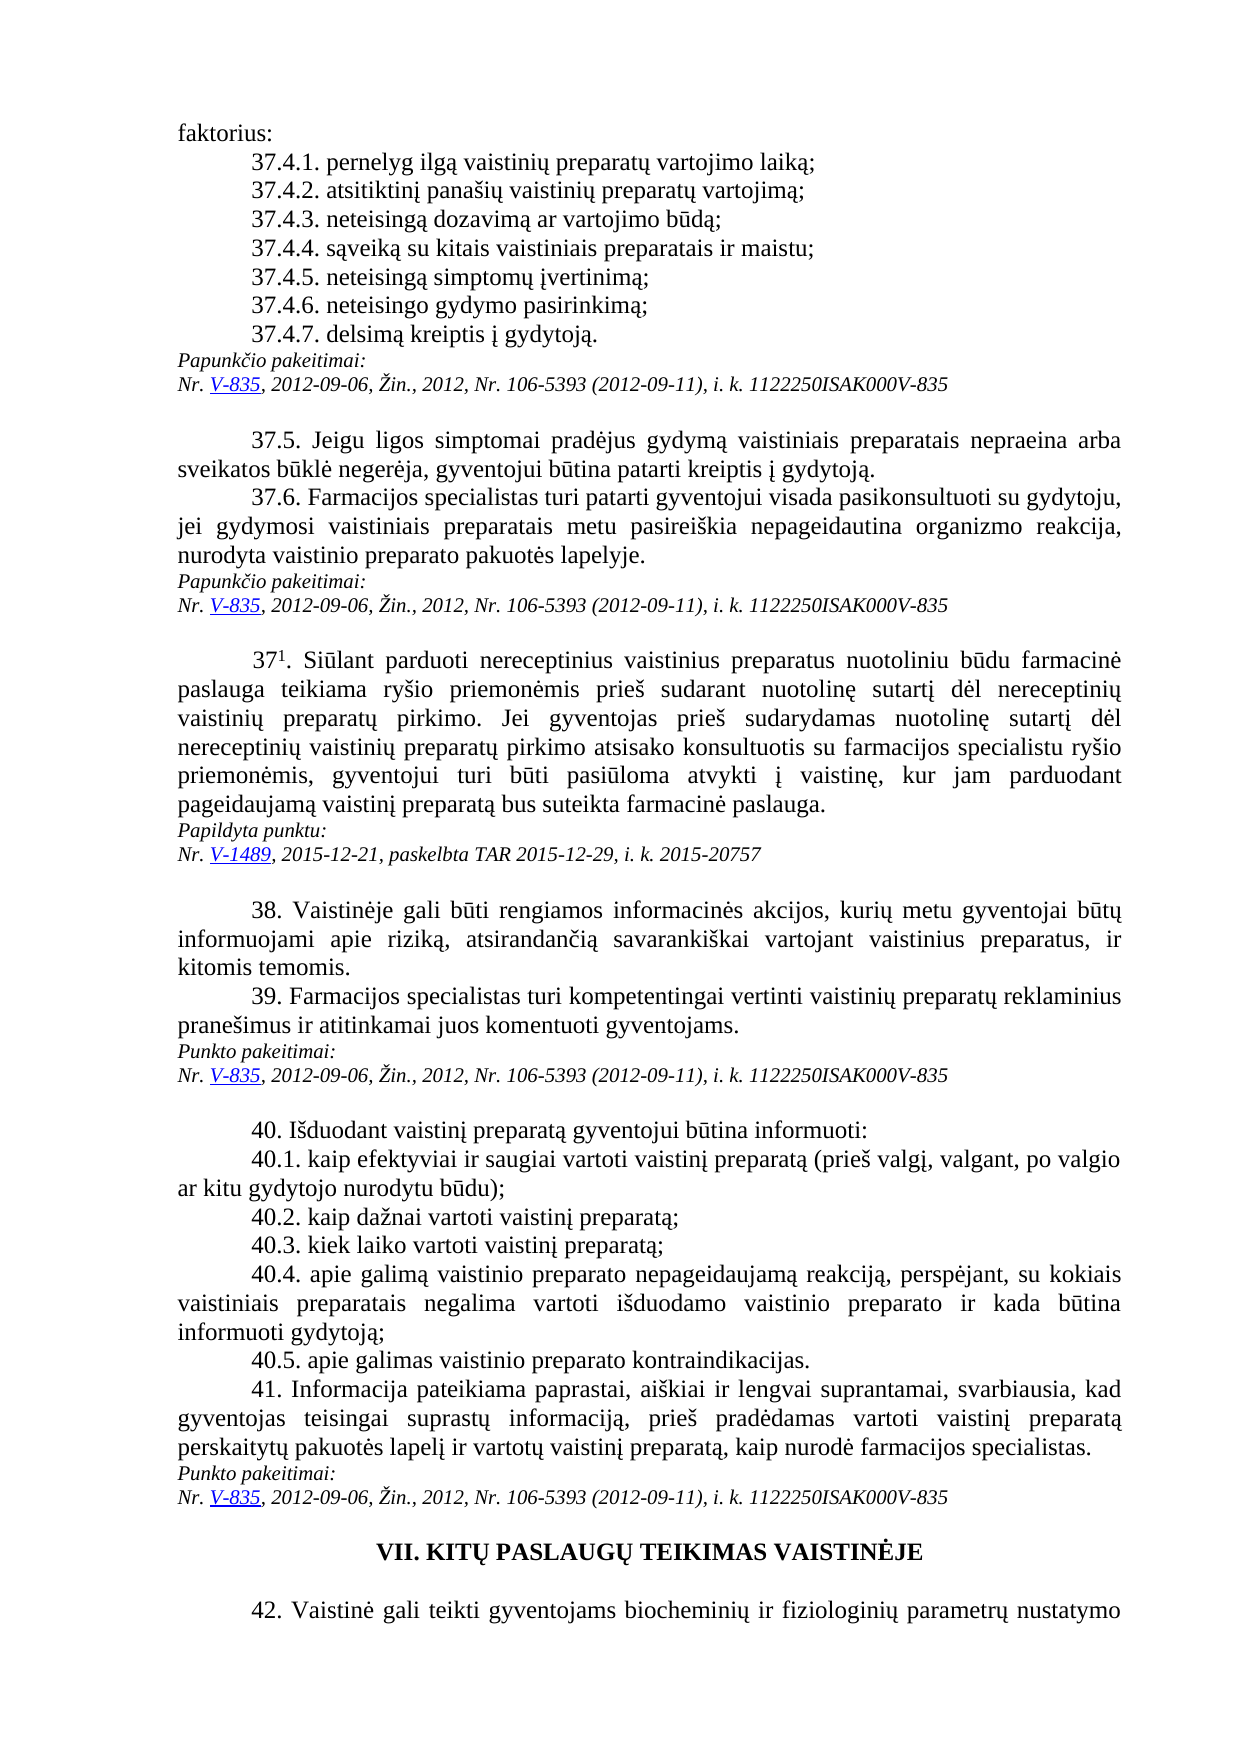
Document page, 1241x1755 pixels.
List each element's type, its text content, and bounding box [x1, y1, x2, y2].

text 37.4.3. neteisingą dozavimą ar vartojimo būdą; [177, 204, 1122, 233]
text 40.4. apie galimą vaistinio preparato nepageidaujamą reakciją, perspėjant, su kokiais vaistiniais preparatais negalima vartoti išduodamo vaistinio preparato ir kada būtina informuoti gydytoją; [177, 1259, 1122, 1346]
text Nr. V-835, 2012-09-06, Žin., 2012, Nr. 106-5393 (2012-09-11), i. k. 1122250ISAK000V-835 [177, 1485, 1122, 1509]
text Nr. V-835, 2012-09-06, Žin., 2012, Nr. 106-5393 (2012-09-11), i. k. 1122250ISAK000V-835 [177, 372, 1122, 396]
text 39. Farmacijos specialistas turi kompetentingai vertinti vaistinių preparatų reklaminius pranešimus ir atitinkamai juos komentuoti gyventojams. [177, 981, 1122, 1039]
text 37.4.6. neteisingo gydymo pasirinkimą; [177, 291, 1122, 319]
text 40.2. kaip dažnai vartoti vaistinį preparatą; [177, 1202, 1122, 1231]
text Nr. V-1489, 2015-12-21, paskelbta TAR 2015-12-29, i. k. 2015-20757 [177, 842, 1122, 866]
text 37.5. Jeigu ligos simptomai pradėjus gydymą vaistiniais preparatais nepraeina arba sveikatos būklė negerėja, gyventojui būtina patarti kreiptis į gydytoją. [177, 425, 1122, 482]
text Nr. V-835, 2012-09-06, Žin., 2012, Nr. 106-5393 (2012-09-11), i. k. 1122250ISAK000V-835 [177, 1063, 1122, 1087]
text faktorius: [177, 118, 1122, 147]
text 37.4.1. pernelyg ilgą vaistinių preparatų vartojimo laiką; [177, 147, 1122, 176]
text 40. Išduodant vaistinį preparatą gyventojui būtina informuoti: [177, 1116, 1122, 1144]
text 37.4.5. neteisingą simptomų įvertinimą; [177, 262, 1122, 291]
text 40.1. kaip efektyviai ir saugiai vartoti vaistinį preparatą (prieš valgį, valgant, po valgio ar kitu gydytojo nurodytu būdu); [177, 1144, 1122, 1202]
text 40.3. kiek laiko vartoti vaistinį preparatą; [177, 1231, 1122, 1259]
text 37.6. Farmacijos specialistas turi patarti gyventojui visada pasikonsultuoti su gydytoju, jei gydymosi vaistiniais preparatais metu pasireiškia nepageidautina organizmo reakcija, nurodyta vaistinio preparato pakuotės lapelyje. [177, 482, 1122, 569]
text Nr. V-835, 2012-09-06, Žin., 2012, Nr. 106-5393 (2012-09-11), i. k. 1122250ISAK000V-835 [177, 593, 1122, 617]
text Punkto pakeitimai: [177, 1039, 1122, 1063]
text 37.4.4. sąveiką su kitais vaistiniais preparatais ir maistu; [177, 233, 1122, 262]
text 41. Informacija pateikiama paprastai, aiškiai ir lengvai suprantamai, svarbiausia, kad gyventojas teisingai suprastų informaciją, prieš pradėdamas vartoti vaistinį preparatą perskaitytų pakuotės lapelį ir vartotų vaistinį preparatą, kaip nurodė farmacijos specialistas. [177, 1374, 1122, 1461]
text Papunkčio pakeitimai: [177, 348, 1122, 372]
text 40.5. apie galimas vaistinio preparato kontraindikacijas. [177, 1346, 1122, 1374]
text 42. Vaistinė gali teikti gyventojams biocheminių ir fiziologinių parametrų nustatymo [177, 1595, 1122, 1624]
text 38. Vaistinėje gali būti rengiamos informacinės akcijos, kurių metu gyventojai būtų informuojami apie riziką, atsirandančią savarankiškai vartojant vaistinius preparatus, ir kitomis temomis. [177, 895, 1122, 981]
text Papunkčio pakeitimai: [177, 569, 1122, 593]
text 371. Siūlant parduoti nereceptinius vaistinius preparatus nuotoliniu būdu farmacinė paslauga teikiama ryšio priemonėmis prieš sudarant nuotolinę sutartį dėl nereceptinių vaistinių preparatų pirkimo. Jei gyventojas prieš sudarydamas nuotolinę sutartį dėl nereceptinių vaistinių preparatų pirkimo atsisako konsultuotis su farmacijos specialistu ryšio priemonėmis, gyventojui turi būti pasiūloma atvykti į vaistinę, kur jam parduodant pageidaujamą vaistinį preparatą bus suteikta farmacinė paslauga. [177, 646, 1122, 818]
text 37.4.2. atsitiktinį panašių vaistinių preparatų vartojimą; [177, 176, 1122, 204]
text 37.4.7. delsimą kreiptis į gydytoją. [177, 319, 1122, 348]
text VII. KITŲ PASLAUGŲ TEIKIMAS VAISTINĖJE [177, 1537, 1122, 1566]
text Punkto pakeitimai: [177, 1461, 1122, 1485]
text Papildyta punktu: [177, 818, 1122, 842]
